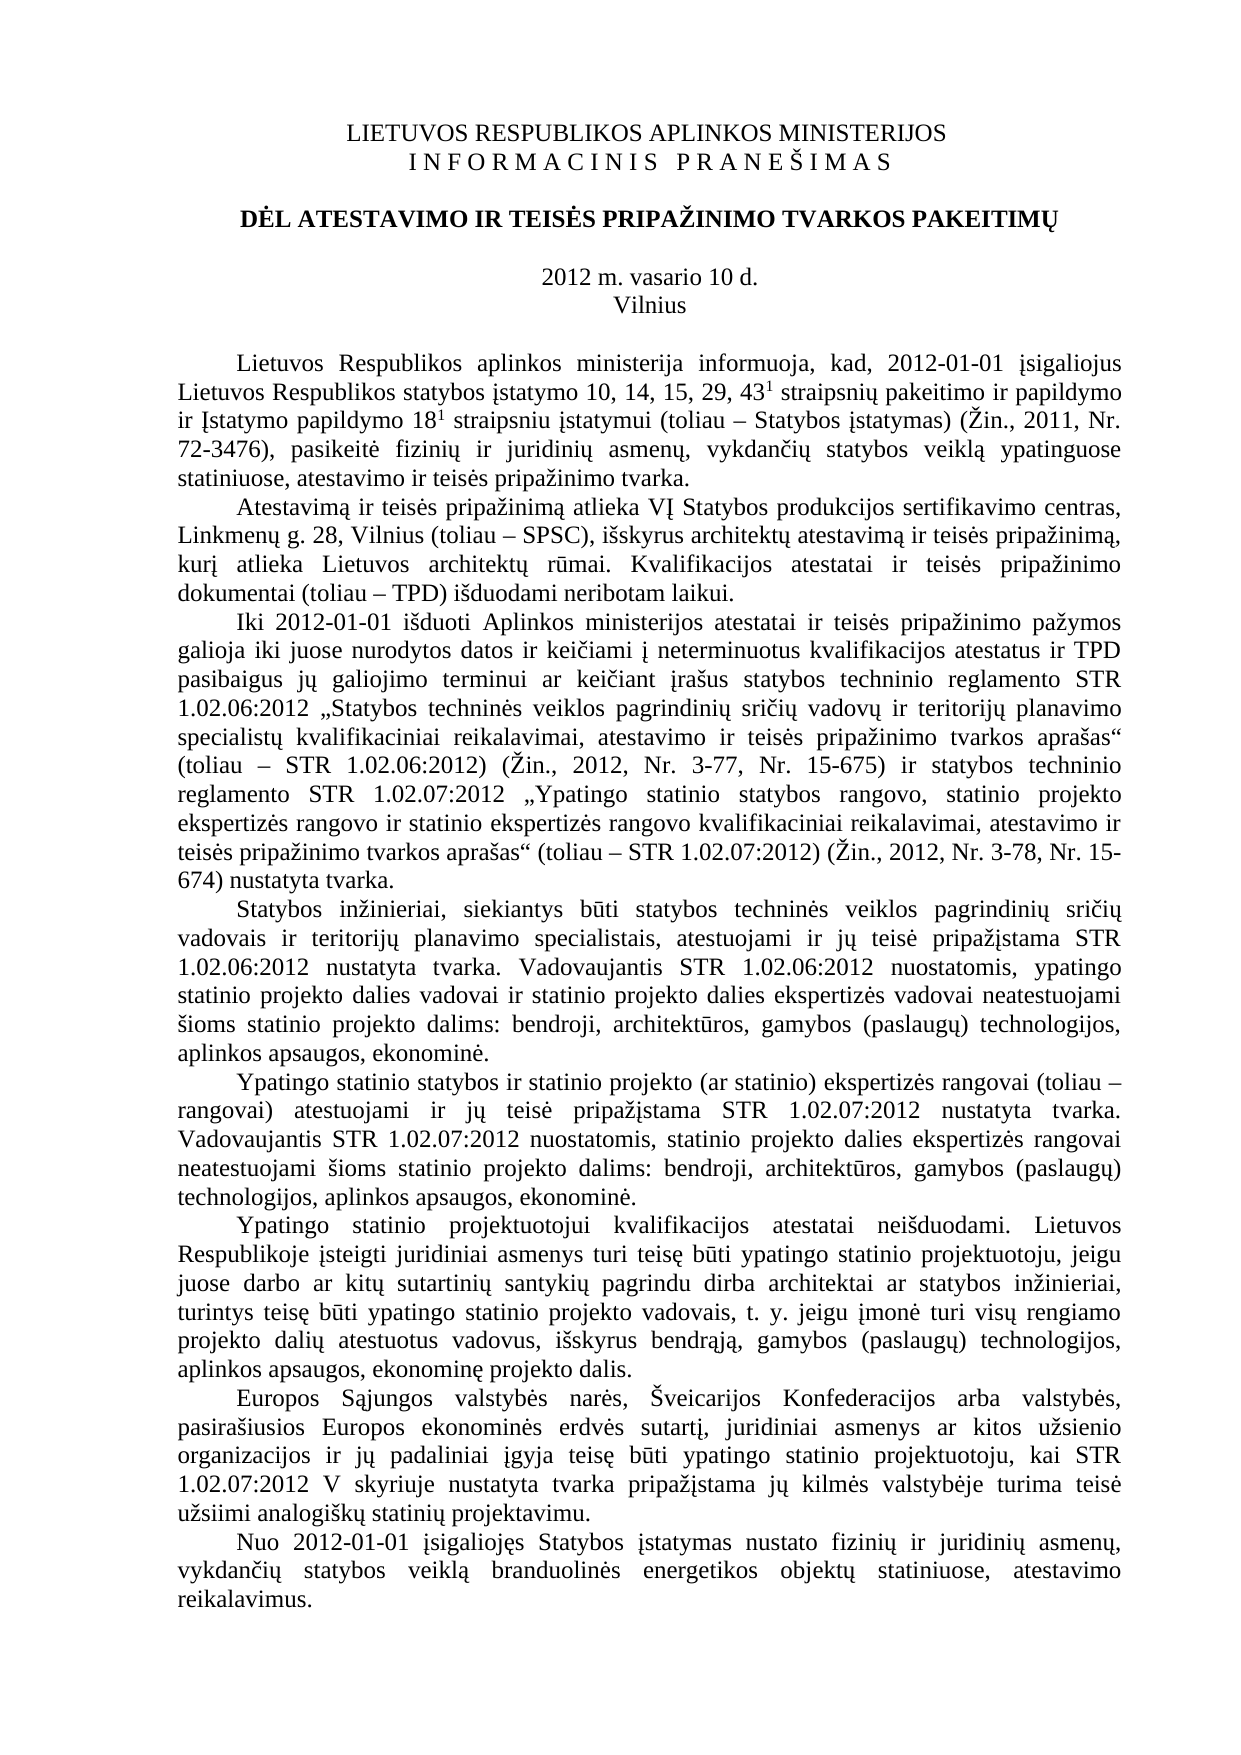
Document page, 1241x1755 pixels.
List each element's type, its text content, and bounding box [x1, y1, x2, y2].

text Europos Sąjungos valstybės narės, Šveicarijos Konfederacijos arba valstybės, pasirašiusios Europos ekonominės erdvės sutartį, juridiniai asmenys ar kitos užsienio organizacijos ir jų padaliniai įgyja teisę būti ypatingo statinio projektuotoju, kai STR 1.02.07:2012 V skyriuje nustatyta tvarka pripažįstama jų kilmės valstybėje turima teisė užsiimi analogiškų statinių projektavimu. [177, 1383, 1122, 1527]
text Lietuvos Respublikos aplinkos ministerija informuoja, kad, 2012-01-01 įsigaliojus Lietuvos Respublikos statybos įstatymo 10, 14, 15, 29, 431 straipsnių pakeitimo ir papildymo ir įstatymo papildymo 181 straipsniu įstatymui (toliau – Statybos įstatymas) (Žin., 2011, Nr. 72-3476), pasikeitė fizinių ir juridinių asmenų, vykdančių statybos veiklą ypatinguose statiniuose, atestavimo ir teisės pripažinimo tvarka. [177, 348, 1122, 492]
text Vilnius [177, 291, 1122, 319]
text DĖL ATESTAVIMO IR TEISĖS PRIPAŽINIMO TVARKOS PAKEITIMŲ [177, 204, 1122, 233]
text Iki 2012-01-01 išduoti Aplinkos ministerijos atestatai ir teisės pripažinimo pažymos galioja iki juose nurodytos datos ir keičiami į neterminuotus kvalifikacijos atestatus ir TPD pasibaigus jų galiojimo terminui ar keičiant įrašus statybos techninio reglamento STR 1.02.06:2012 „Statybos techninės veiklos pagrindinių sričių vadovų ir teritorijų planavimo specialistų kvalifikaciniai reikalavimai, atestavimo ir teisės pripažinimo tvarkos aprašas“ (toliau – STR 1.02.06:2012) (Žin., 2012, Nr. 3-77, Nr. 15-675) ir statybos techninio reglamento STR 1.02.07:2012 „Ypatingo statinio statybos rangovo, statinio projekto ekspertizės rangovo ir statinio ekspertizės rangovo kvalifikaciniai reikalavimai, atestavimo ir teisės pripažinimo tvarkos aprašas“ (toliau – STR 1.02.07:2012) (Žin., 2012, Nr. 3-78, Nr. 15-674) nustatyta tvarka. [177, 607, 1122, 894]
text Ypatingo statinio projektuotojui kvalifikacijos atestatai neišduodami. Lietuvos Respublikoje įsteigti juridiniai asmenys turi teisę būti ypatingo statinio projektuotoju, jeigu juose darbo ar kitų sutartinių santykių pagrindu dirba architektai ar statybos inžinieriai, turintys teisę būti ypatingo statinio projekto vadovais, t. y. jeigu įmonė turi visų rengiamo projekto dalių atestuotus vadovus, išskyrus bendrąją, gamybos (paslaugų) technologijos, aplinkos apsaugos, ekonominę projekto dalis. [177, 1211, 1122, 1383]
text Statybos inžinieriai, siekiantys būti statybos techninės veiklos pagrindinių sričių vadovais ir teritorijų planavimo specialistais, atestuojami ir jų teisė pripažįstama STR 1.02.06:2012 nustatyta tvarka. Vadovaujantis STR 1.02.06:2012 nuostatomis, ypatingo statinio projekto dalies vadovai ir statinio projekto dalies ekspertizės vadovai neatestuojami šioms statinio projekto dalims: bendroji, architektūros, gamybos (paslaugų) technologijos, aplinkos apsaugos, ekonominė. [177, 894, 1122, 1067]
text 2012 m. vasario 10 d. [177, 262, 1122, 291]
text I N F O R M A C I N I S P R A N E Š I M A S [177, 147, 1122, 176]
text Ypatingo statinio statybos ir statinio projekto (ar statinio) ekspertizės rangovai (toliau – rangovai) atestuojami ir jų teisė pripažįstama STR 1.02.07:2012 nustatyta tvarka. Vadovaujantis STR 1.02.07:2012 nuostatomis, statinio projekto dalies ekspertizės rangovai neatestuojami šioms statinio projekto dalims: bendroji, architektūros, gamybos (paslaugų) technologijos, aplinkos apsaugos, ekonominė. [177, 1067, 1122, 1211]
text LIETUVOS RESPUBLIKOS APLINKOS MINISTERIJOS [177, 118, 1122, 147]
text Atestavimą ir teisės pripažinimą atlieka VĮ Statybos produkcijos sertifikavimo centras, Linkmenų g. 28, Vilnius (toliau – SPSC), išskyrus architektų atestavimą ir teisės pripažinimą, kurį atlieka Lietuvos architektų rūmai. Kvalifikacijos atestatai ir teisės pripažinimo dokumentai (toliau – TPD) išduodami neribotam laikui. [177, 492, 1122, 607]
text Nuo 2012-01-01 įsigaliojęs Statybos įstatymas nustato fizinių ir juridinių asmenų, vykdančių statybos veiklą branduolinės energetikos objektų statiniuose, atestavimo reikalavimus. [177, 1527, 1122, 1613]
